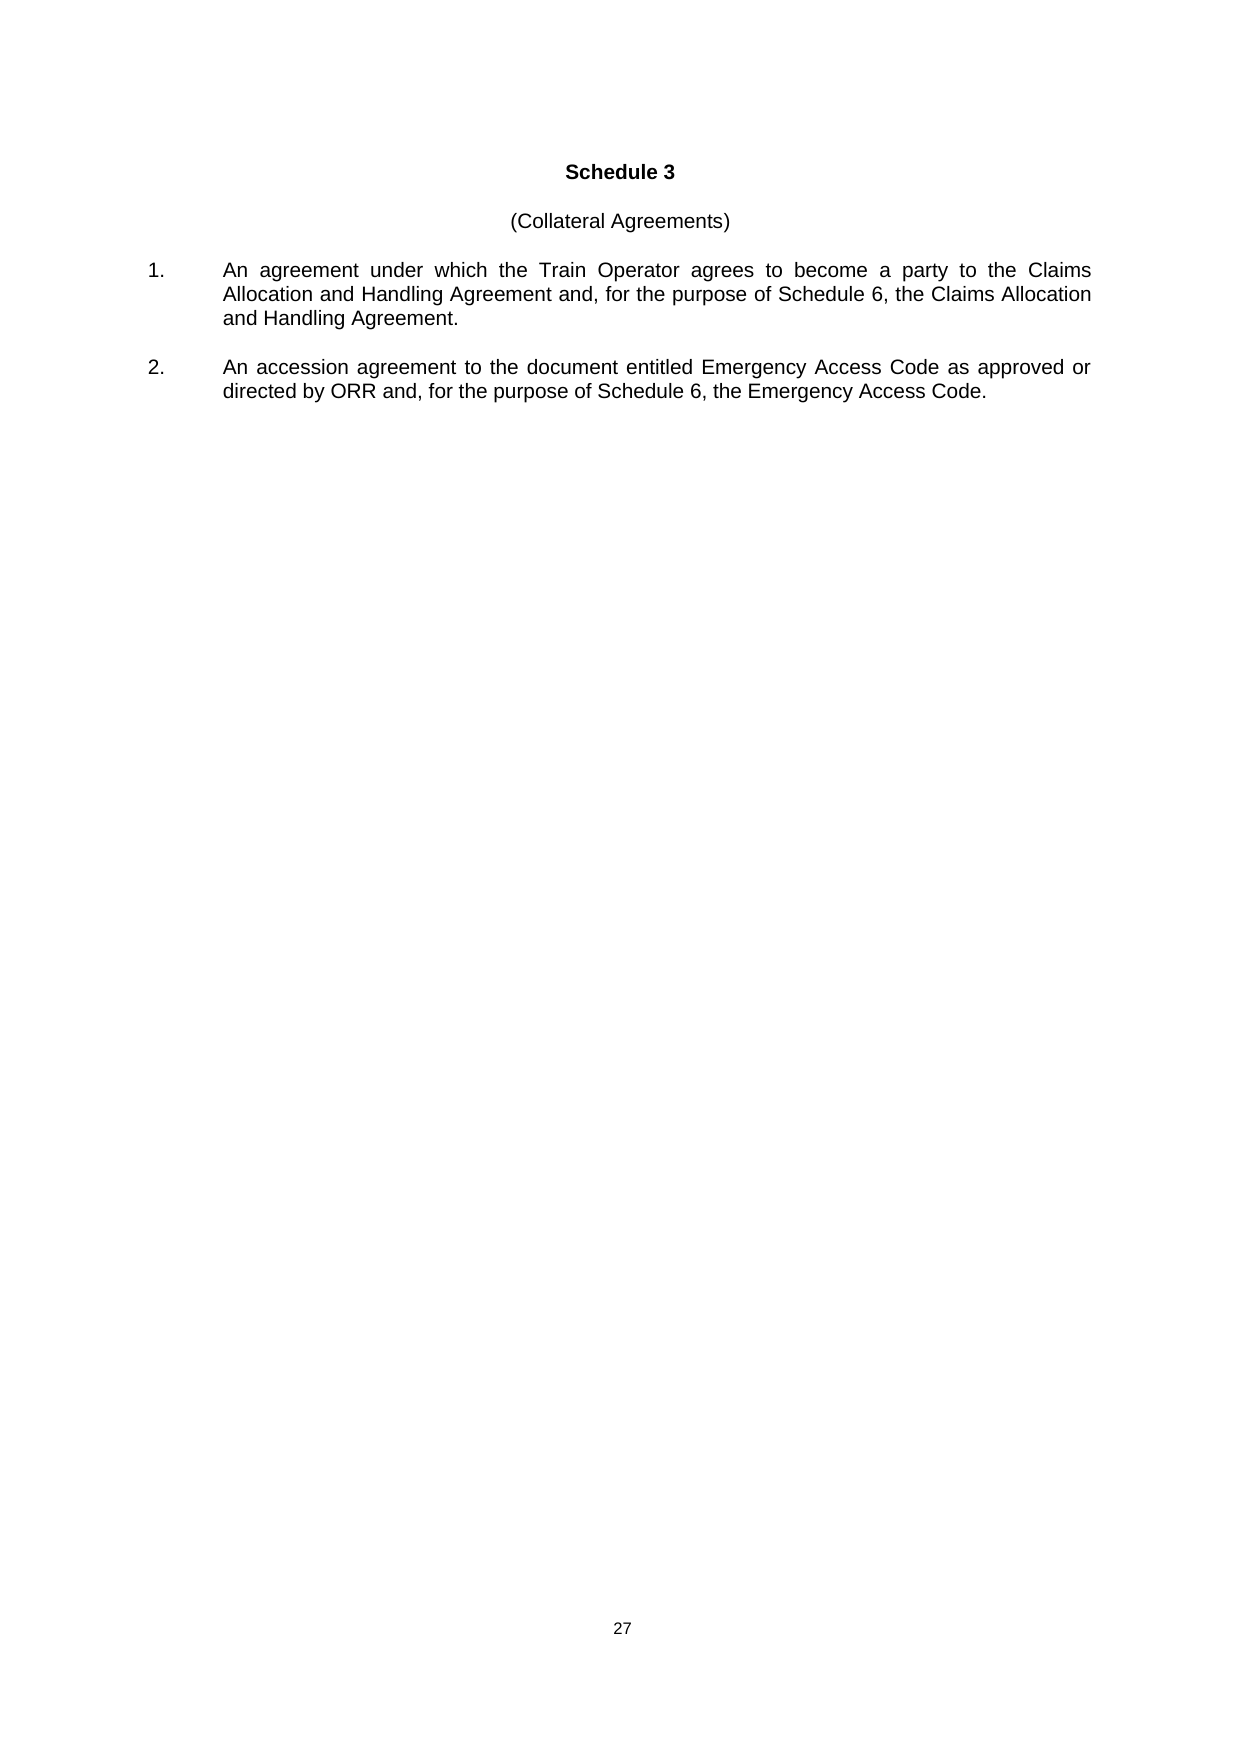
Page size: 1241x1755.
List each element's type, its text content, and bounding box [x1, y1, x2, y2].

list Schedule 3 [148, 160, 1093, 184]
list An agreement under which the Train Operator agrees to become a party to the Claims Allocation and Handling Agreement and, for the purpose of Schedule 6, the Claims Allocation and Handling Agreement. [148, 258, 1093, 330]
text (Collateral Agreements) [148, 209, 1093, 233]
list An accession agreement to the document entitled Emergency Access Code as approved or directed by ORR and, for the purpose of Schedule 6, the Emergency Access Code. [148, 355, 1093, 403]
